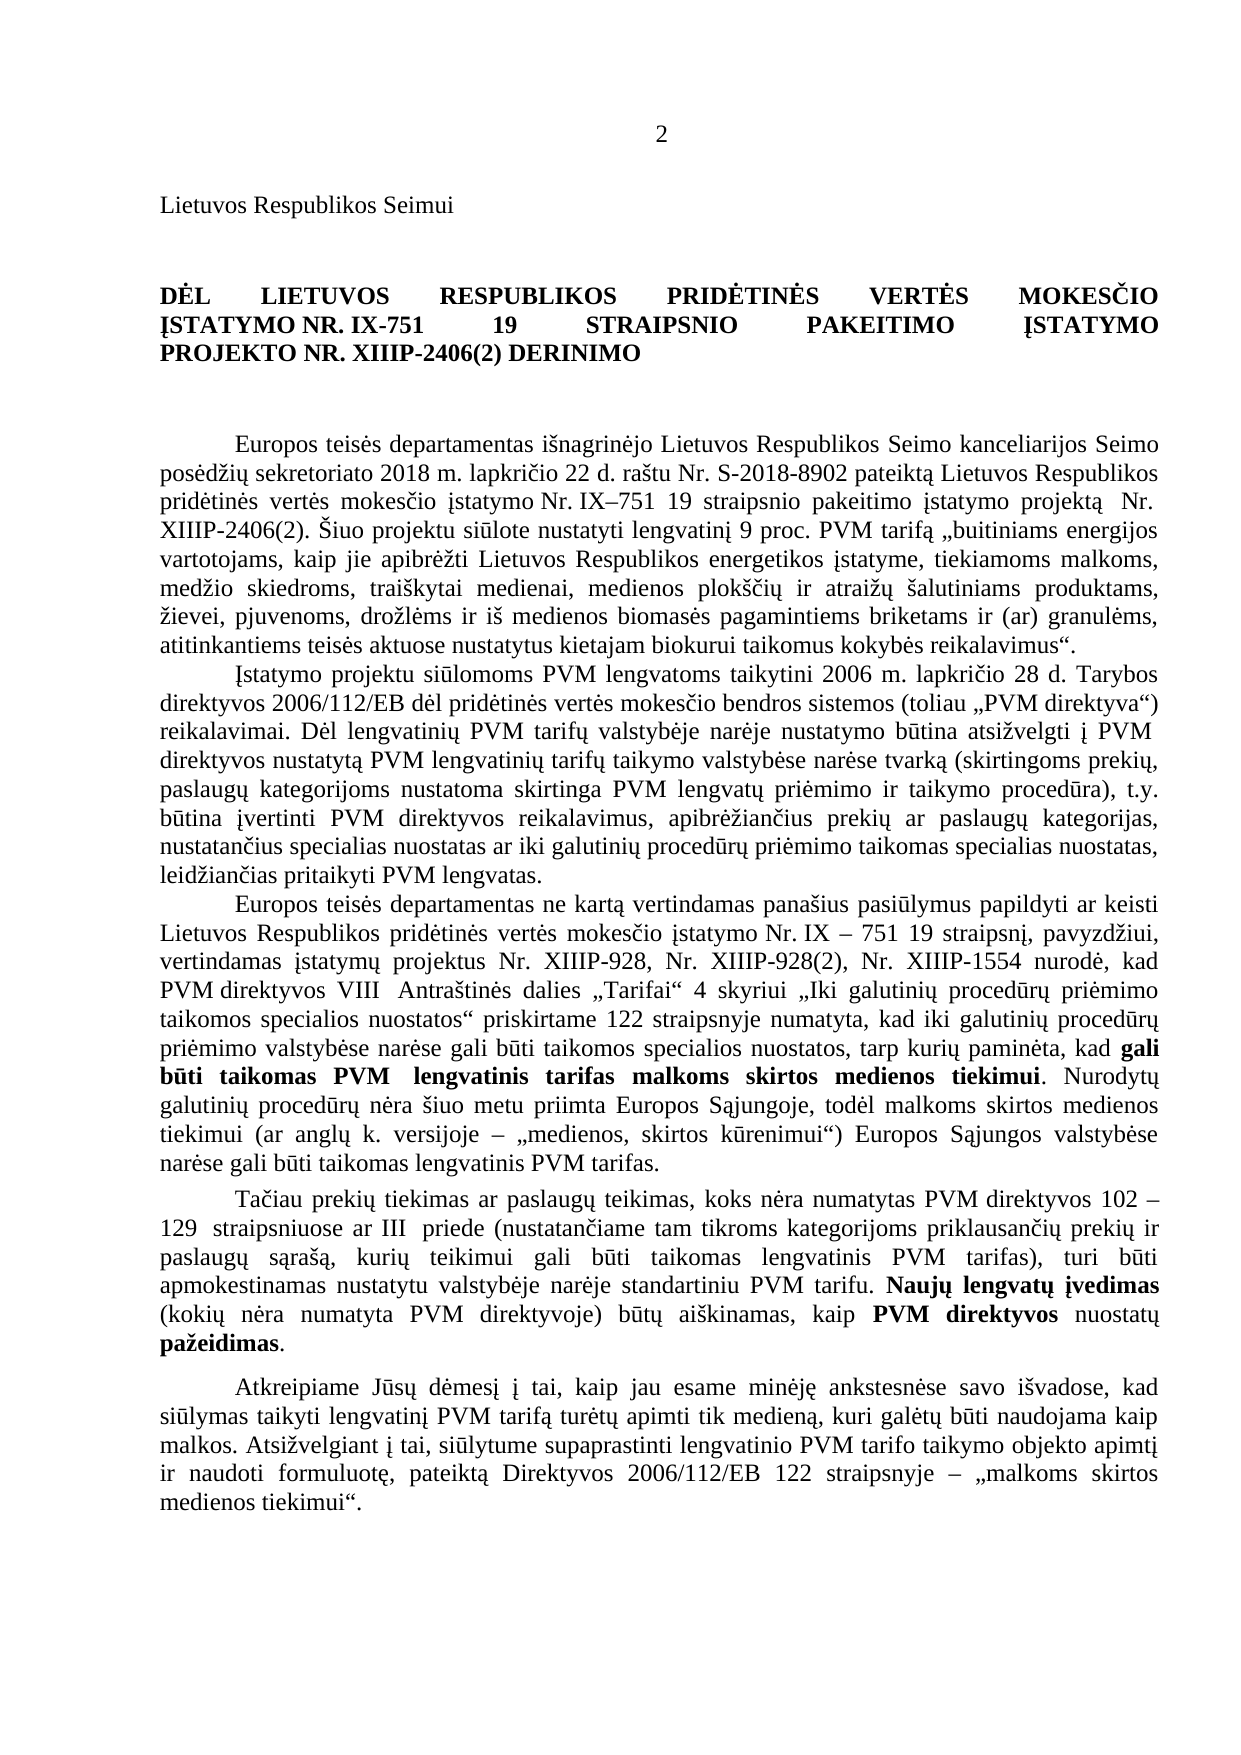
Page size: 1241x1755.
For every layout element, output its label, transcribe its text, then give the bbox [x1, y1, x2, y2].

text Europos teisės departamentas išnagrinėjo Lietuvos Respublikos Seimo kanceliarijos Seimo posėdžių sekretoriato 2018 m. lapkričio 22 d. raštu Nr. S-2018-8902 pateiktą Lietuvos Respublikos pridėtinės vertės mokesčio įstatymo Nr. IX–751 19 straipsnio pakeitimo įstatymo projektą Nr. XIIIP‑2406(2). Šiuo projektu siūlote nustatyti lengvatinį 9 proc. PVM tarifą „buitiniams energijos vartotojams, kaip jie apibrėžti Lietuvos Respublikos energetikos įstatyme, tiekiamoms malkoms, medžio skiedroms, traiškytai medienai, medienos plokščių ir atraižų šalutiniams produktams, žievei, pjuvenoms, drožlėms ir iš medienos biomasės pagamintiems briketams ir (ar) granulėms, atitinkantiems teisės aktuose nustatytus kietajam biokurui taikomus kokybės reikalavimus“. [159, 429, 1159, 659]
text Tačiau prekių tiekimas ar paslaugų teikimas, koks nėra numatytas PVM direktyvos 102 – 129 straipsniuose ar III priede (nustatančiame tam tikroms kategorijoms priklausančių prekių ir paslaugų sąrašą, kurių teikimui gali būti taikomas lengvatinis PVM tarifas), turi būti apmokestinamas nustatytu valstybėje narėje standartiniu PVM tarifu. Naujų lengvatų įvedimas (kokių nėra numatyta PVM direktyvoje) būtų aiškinamas, kaip PVM direktyvos nuostatų pažeidimas. [159, 1184, 1159, 1357]
text dėl lietuvos respublikos pridėtinės vertės mokesčio įstatymo Nr. IX‑751 19 straipsnio pakeitimo įstatymo projekto nr. xIIIp-2406(2) derinimo [159, 281, 1159, 367]
text Įstatymo projektu siūlomoms PVM lengvatoms taikytini 2006 m. lapkričio 28 d. Tarybos direktyvos 2006/112/EB dėl pridėtinės vertės mokesčio bendros sistemos (toliau „PVM direktyva“) reikalavimai. Dėl lengvatinių PVM tarifų valstybėje narėje nustatymo būtina atsižvelgti į PVM direktyvos nustatytą PVM lengvatinių tarifų taikymo valstybėse narėse tvarką (skirtingoms prekių, paslaugų kategorijoms nustatoma skirtinga PVM lengvatų priėmimo ir taikymo procedūra), t.y. būtina įvertinti PVM direktyvos reikalavimus, apibrėžiančius prekių ar paslaugų kategorijas, nustatančius specialias nuostatas ar iki galutinių procedūrų priėmimo taikomas specialias nuostatas, leidžiančias pritaikyti PVM lengvatas. [159, 659, 1159, 889]
text Atkreipiame Jūsų dėmesį į tai, kaip jau esame minėję ankstesnėse savo išvadose, kad siūlymas taikyti lengvatinį PVM tarifą turėtų apimti tik medieną, kuri galėtų būti naudojama kaip malkos. Atsižvelgiant į tai, siūlytume supaprastinti lengvatinio PVM tarifo taikymo objekto apimtį ir naudoti formuluotę, pateiktą Direktyvos 2006/112/EB 122 straipsnyje – „malkoms skirtos medienos tiekimui“. [159, 1372, 1159, 1516]
text Lietuvos Respublikos Seimui [159, 191, 1130, 219]
text Europos teisės departamentas ne kartą vertindamas panašius pasiūlymus papildyti ar keisti Lietuvos Respublikos pridėtinės vertės mokesčio įstatymo Nr. IX – 751 19 straipsnį, pavyzdžiui, vertindamas įstatymų projektus Nr. XIIIP-928, Nr. XIIIP-928(2), Nr. XIIIP-1554 nurodė, kad PVM direktyvos VIII Antraštinės dalies „Tarifai“ 4 skyriui „Iki galutinių procedūrų priėmimo taikomos specialios nuostatos“ priskirtame 122 straipsnyje numatyta, kad iki galutinių procedūrų priėmimo valstybėse narėse gali būti taikomos specialios nuostatos, tarp kurių paminėta, kad gali būti taikomas PVM lengvatinis tarifas malkoms skirtos medienos tiekimui. Nurodytų galutinių procedūrų nėra šiuo metu priimta Europos Sąjungoje, todėl malkoms skirtos medienos tiekimui (ar anglų k. versijoje – „medienos, skirtos kūrenimui“) Europos Sąjungos valstybėse narėse gali būti taikomas lengvatinis PVM tarifas. [159, 889, 1159, 1176]
